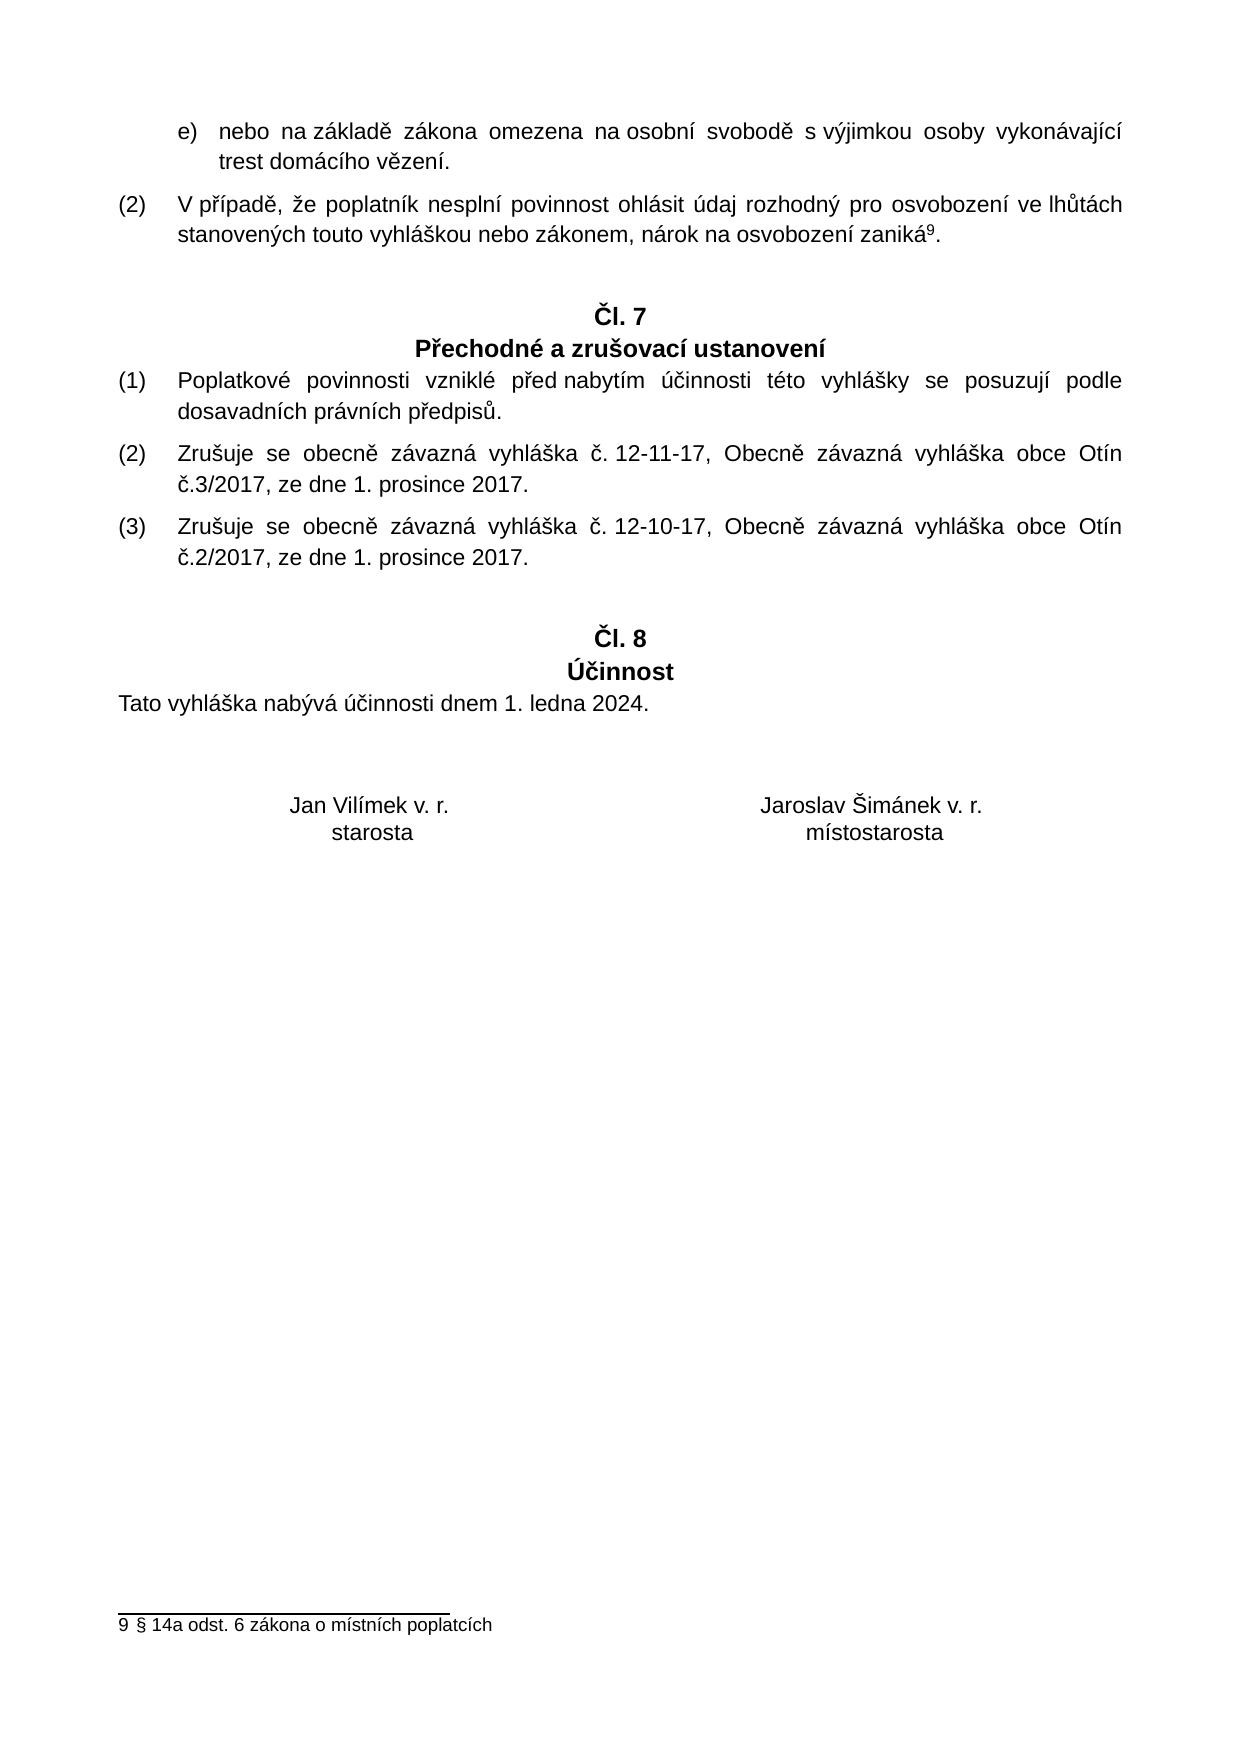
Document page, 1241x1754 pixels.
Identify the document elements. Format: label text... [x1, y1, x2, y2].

table_header Jaroslav Šimánek v. r. místostarosta [620, 733, 1122, 851]
table_header Jan Vilímek v. r. starosta [118, 733, 620, 851]
list Zrušuje se obecně závazná vyhláška č. 12-10-17, Obecně závazná vyhláška obce Otín č.2/2017, ze dne 1. prosince 2017. [118, 513, 1122, 570]
table_cell [620, 851, 1122, 969]
list V případě, že poplatník nesplní povinnost ohlásit údaj rozhodný pro osvobození ve lhůtách stanovených touto vyhláškou nebo zákonem, nárok na osvobození zaniká. [118, 191, 1122, 248]
list Poplatkové povinnosti vzniklé před nabytím účinnosti této vyhlášky se posuzují podle dosavadních právních předpisů. [118, 367, 1122, 424]
list § 14a odst. 6 zákona o místních poplatcích [118, 1614, 1122, 1635]
table_cell [118, 851, 620, 969]
text Tato vyhláška nabývá účinnosti dnem 1. ledna 2024. [118, 690, 1122, 716]
list Zrušuje se obecně závazná vyhláška č. 12-11-17, Obecně závazná vyhláška obce Otín č.3/2017, ze dne 1. prosince 2017. [118, 440, 1122, 497]
subtitle Čl. 7 Přechodné a zrušovací ustanovení [118, 301, 1122, 363]
subtitle Čl. 8 Účinnost [118, 624, 1122, 686]
list nebo na základě zákona omezena na osobní svobodě s výjimkou osoby vykonávající trest domácího vězení. [177, 118, 1122, 175]
